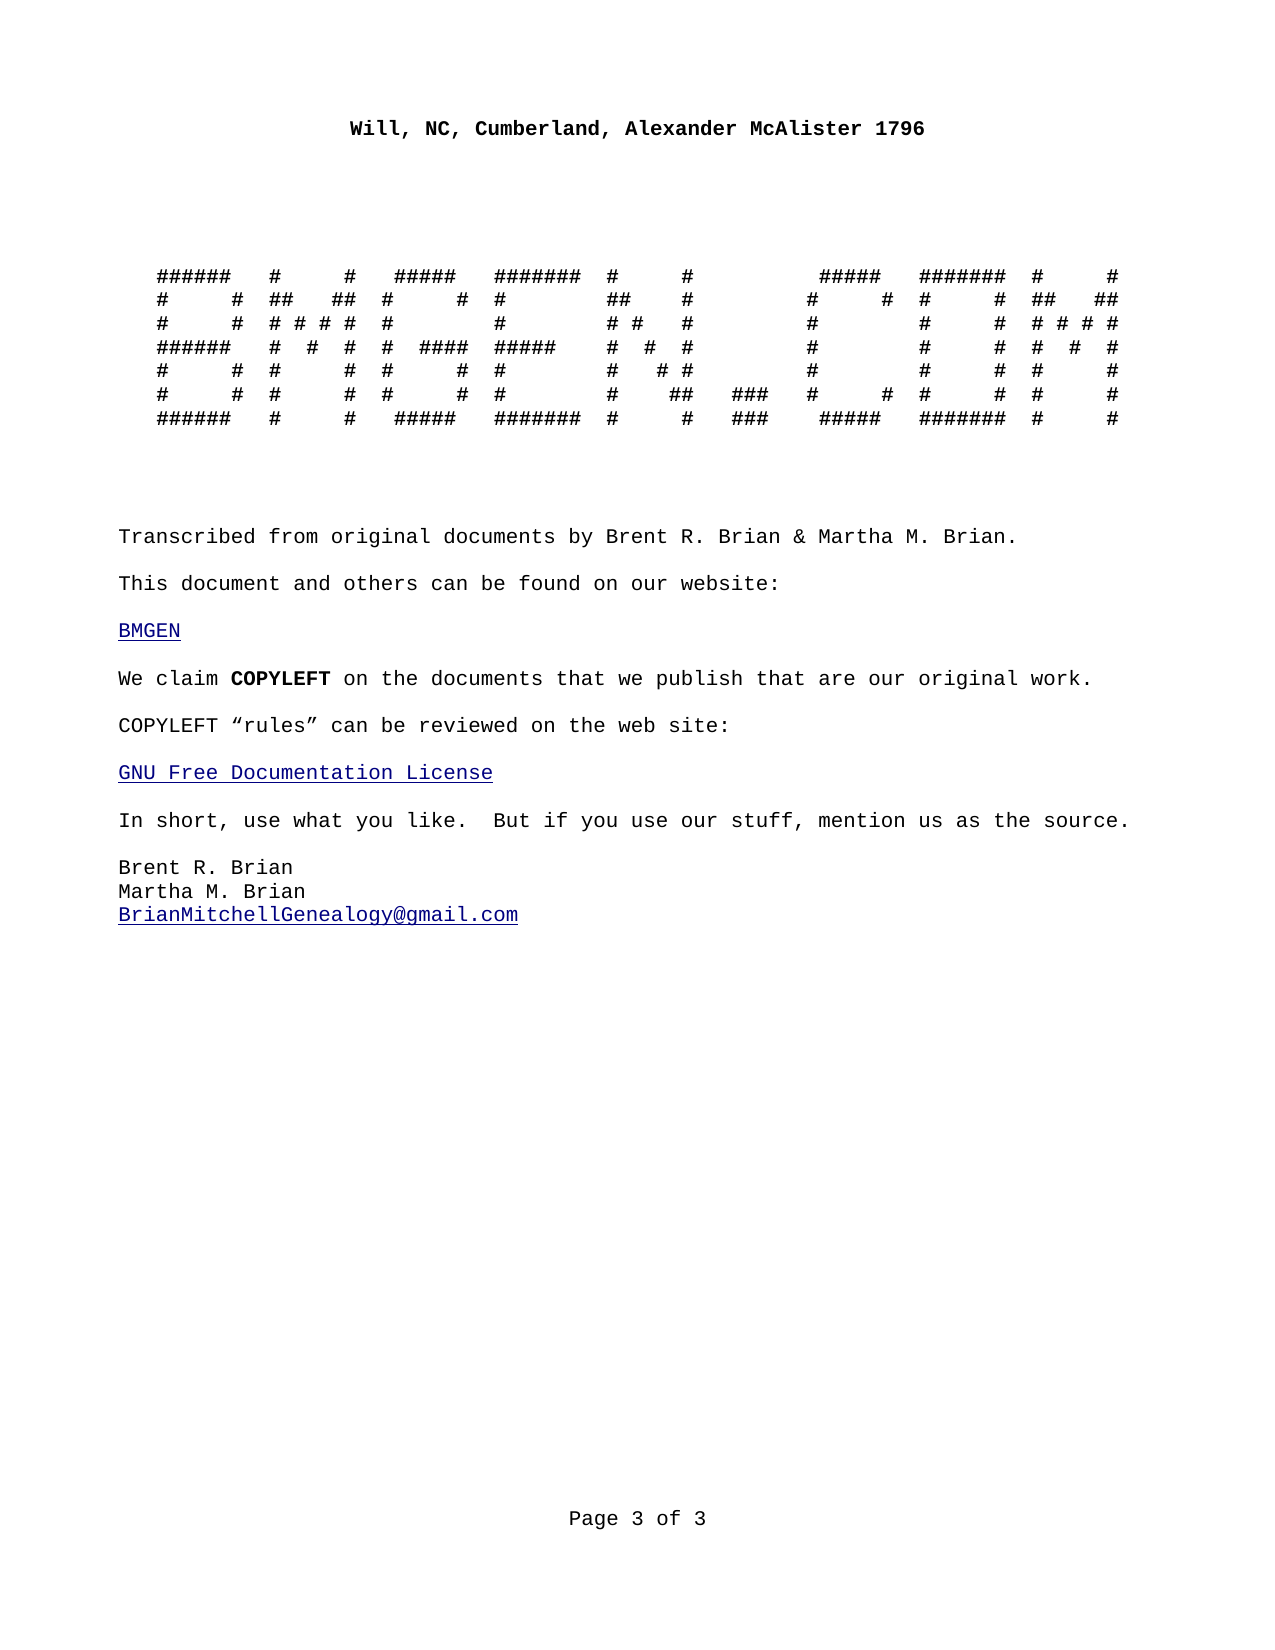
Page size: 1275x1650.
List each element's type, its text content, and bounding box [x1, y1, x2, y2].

text In short, use what you like. But if you use our stuff, mention us as the source. [118, 810, 1157, 833]
text BrianMitchellGenealogy@gmail.com [118, 904, 1157, 928]
text # # # # # # # # # # # # # # # # # # [118, 313, 1157, 337]
text We claim COPYLEFT on the documents that we publish that are our original work. [118, 668, 1157, 691]
text ###### # # # # #### ##### # # # # # # # # # [118, 337, 1157, 360]
text BMGEN [118, 621, 1157, 644]
text Martha M. Brian [118, 881, 1157, 904]
text ###### # # ##### ####### # # ##### ####### # # [118, 266, 1157, 289]
text GNU Free Documentation License [118, 762, 1157, 786]
text # # # # # # # # # # # # # # # [118, 360, 1157, 384]
text # # # # # # # # ## ### # # # # # # [118, 384, 1157, 408]
text Brent R. Brian [118, 857, 1157, 881]
text # # ## ## # # # ## # # # # # ## ## [118, 289, 1157, 313]
text This document and others can be found on our website: [118, 573, 1157, 597]
text Transcribed from original documents by Brent R. Brian & Martha M. Brian. [118, 526, 1157, 549]
text ###### # # ##### ####### # # ### ##### ####### # # [118, 408, 1157, 431]
text COPYLEFT “rules” can be reviewed on the web site: [118, 715, 1157, 739]
